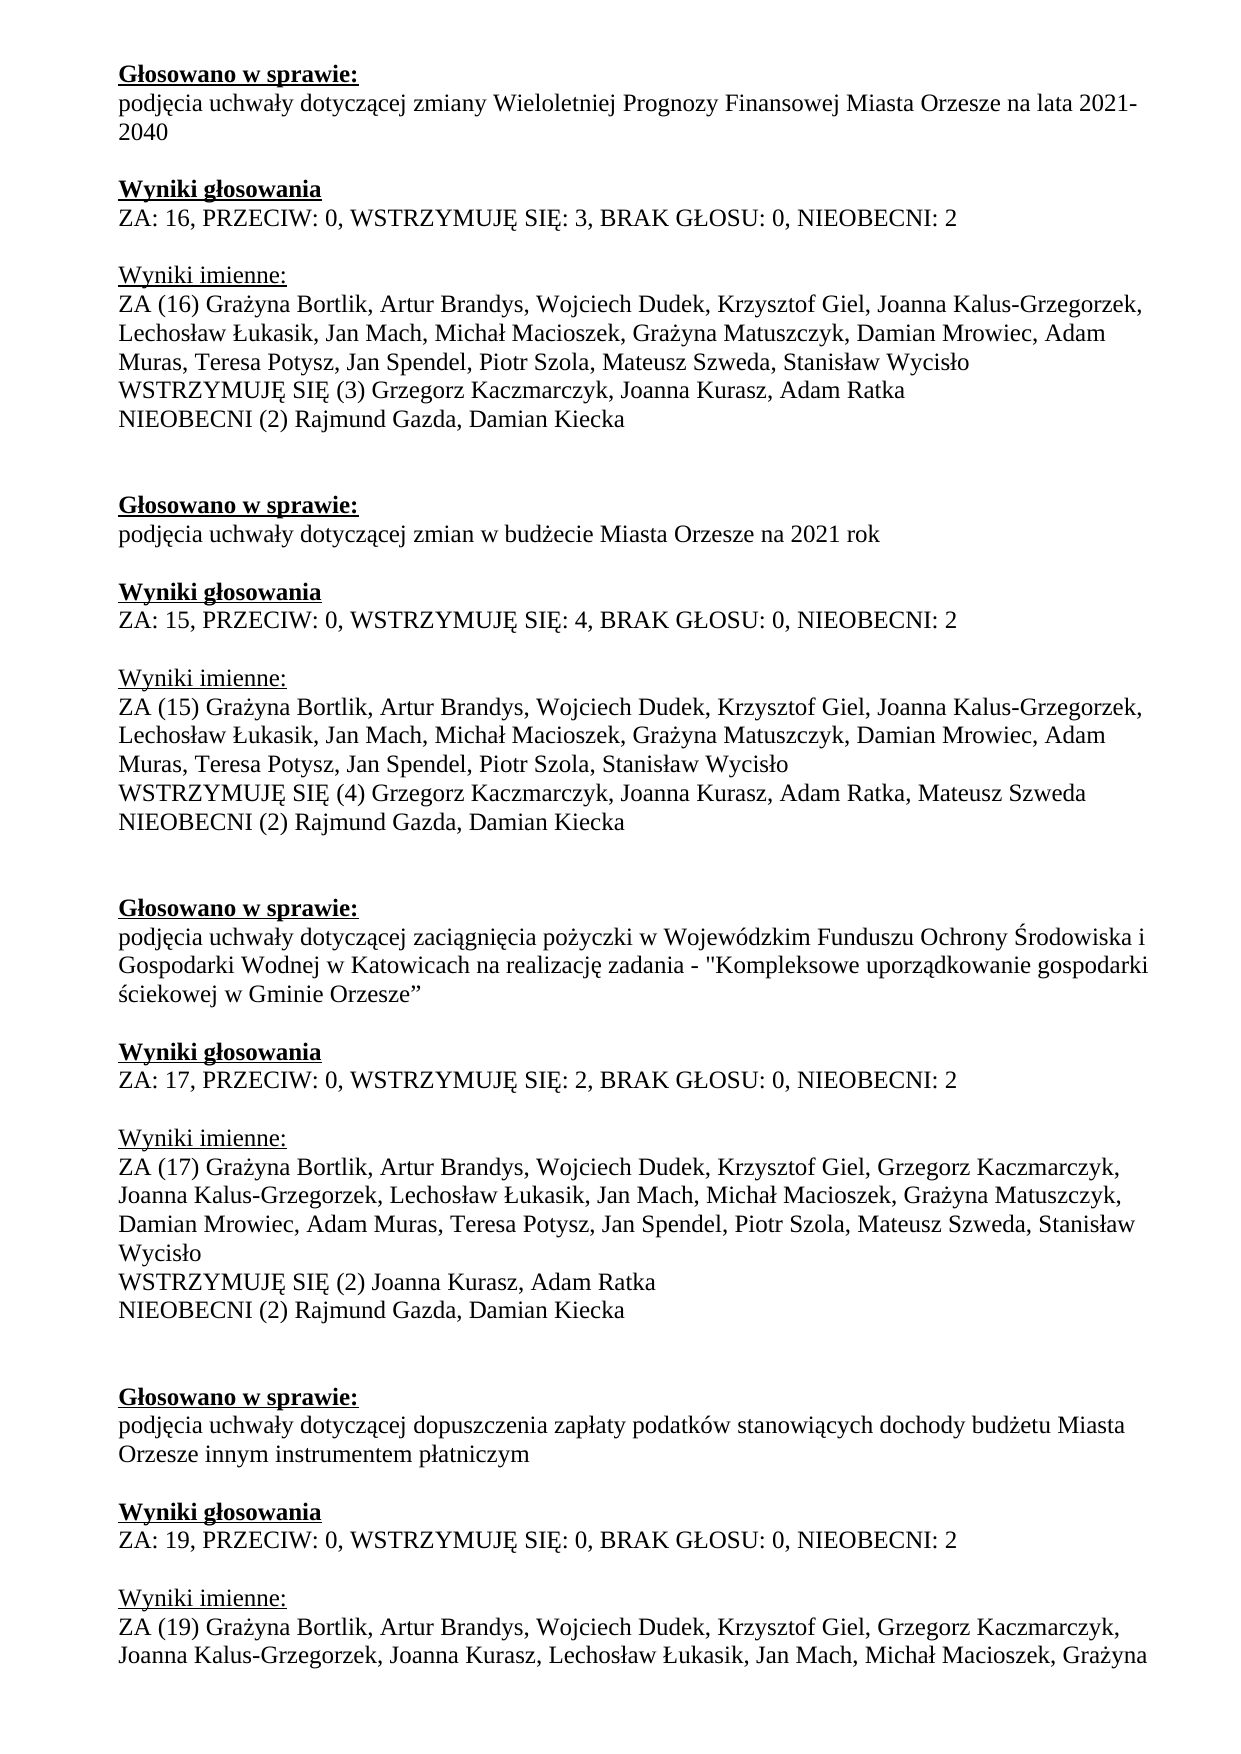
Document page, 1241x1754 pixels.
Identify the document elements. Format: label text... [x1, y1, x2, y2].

text Głosowano w sprawie: podjęcia uchwały dotyczącej zmiany Wieloletniej Prognozy Finansowej Miasta Orzesze na lata 2021-2040 Wyniki głosowania ZA: 16, PRZECIW: 0, WSTRZYMUJĘ SIĘ: 3, BRAK GŁOSU: 0, NIEOBECNI: 2 Wyniki imienne: ZA (16) Grażyna Bortlik, Artur Brandys, Wojciech Dudek, Krzysztof Giel, Joanna Kalus-Grzegorzek, Lechosław Łukasik, Jan Mach, Michał Macioszek, Grażyna Matuszczyk, Damian Mrowiec, Adam Muras, Teresa Potysz, Jan Spendel, Piotr Szola, Mateusz Szweda, Stanisław Wycisło WSTRZYMUJĘ SIĘ (3) Grzegorz Kaczmarczyk, Joanna Kurasz, Adam Ratka NIEOBECNI (2) Rajmund Gazda, Damian Kiecka Głosowano w sprawie: podjęcia uchwały dotyczącej zmian w budżecie Miasta Orzesze na 2021 rok Wyniki głosowania ZA: 15, PRZECIW: 0, WSTRZYMUJĘ SIĘ: 4, BRAK GŁOSU: 0, NIEOBECNI: 2 Wyniki imienne: ZA (15) Grażyna Bortlik, Artur Brandys, Wojciech Dudek, Krzysztof Giel, Joanna Kalus-Grzegorzek, Lechosław Łukasik, Jan Mach, Michał Macioszek, Grażyna Matuszczyk, Damian Mrowiec, Adam Muras, Teresa Potysz, Jan Spendel, Piotr Szola, Stanisław Wycisło WSTRZYMUJĘ SIĘ (4) Grzegorz Kaczmarczyk, Joanna Kurasz, Adam Ratka, Mateusz Szweda NIEOBECNI (2) Rajmund Gazda, Damian Kiecka Głosowano w sprawie: podjęcia uchwały dotyczącej zaciągnięcia pożyczki w Wojewódzkim Funduszu Ochrony Środowiska i Gospodarki Wodnej w Katowicach na realizację zadania - "Kompleksowe uporządkowanie gospodarki ściekowej w Gminie Orzesze” Wyniki głosowania ZA: 17, PRZECIW: 0, WSTRZYMUJĘ SIĘ: 2, BRAK GŁOSU: 0, NIEOBECNI: 2 Wyniki imienne: ZA (17) Grażyna Bortlik, Artur Brandys, Wojciech Dudek, Krzysztof Giel, Grzegorz Kaczmarczyk, Joanna Kalus-Grzegorzek, Lechosław Łukasik, Jan Mach, Michał Macioszek, Grażyna Matuszczyk, Damian Mrowiec, Adam Muras, Teresa Potysz, Jan Spendel, Piotr Szola, Mateusz Szweda, Stanisław Wycisło WSTRZYMUJĘ SIĘ (2) Joanna Kurasz, Adam Ratka NIEOBECNI (2) Rajmund Gazda, Damian Kiecka Głosowano w sprawie: podjęcia uchwały dotyczącej dopuszczenia zapłaty podatków stanowiących dochody budżetu Miasta Orzesze innym instrumentem płatniczym Wyniki głosowania ZA: 19, PRZECIW: 0, WSTRZYMUJĘ SIĘ: 0, BRAK GŁOSU: 0, NIEOBECNI: 2 Wyniki imienne: ZA (19) Grażyna Bortlik, Artur Brandys, Wojciech Dudek, Krzysztof Giel, Grzegorz Kaczmarczyk, Joanna Kalus-Grzegorzek, Joanna Kurasz, Lechosław Łukasik, Jan Mach, Michał Macioszek, Grażyna [118, 59, 1181, 1669]
